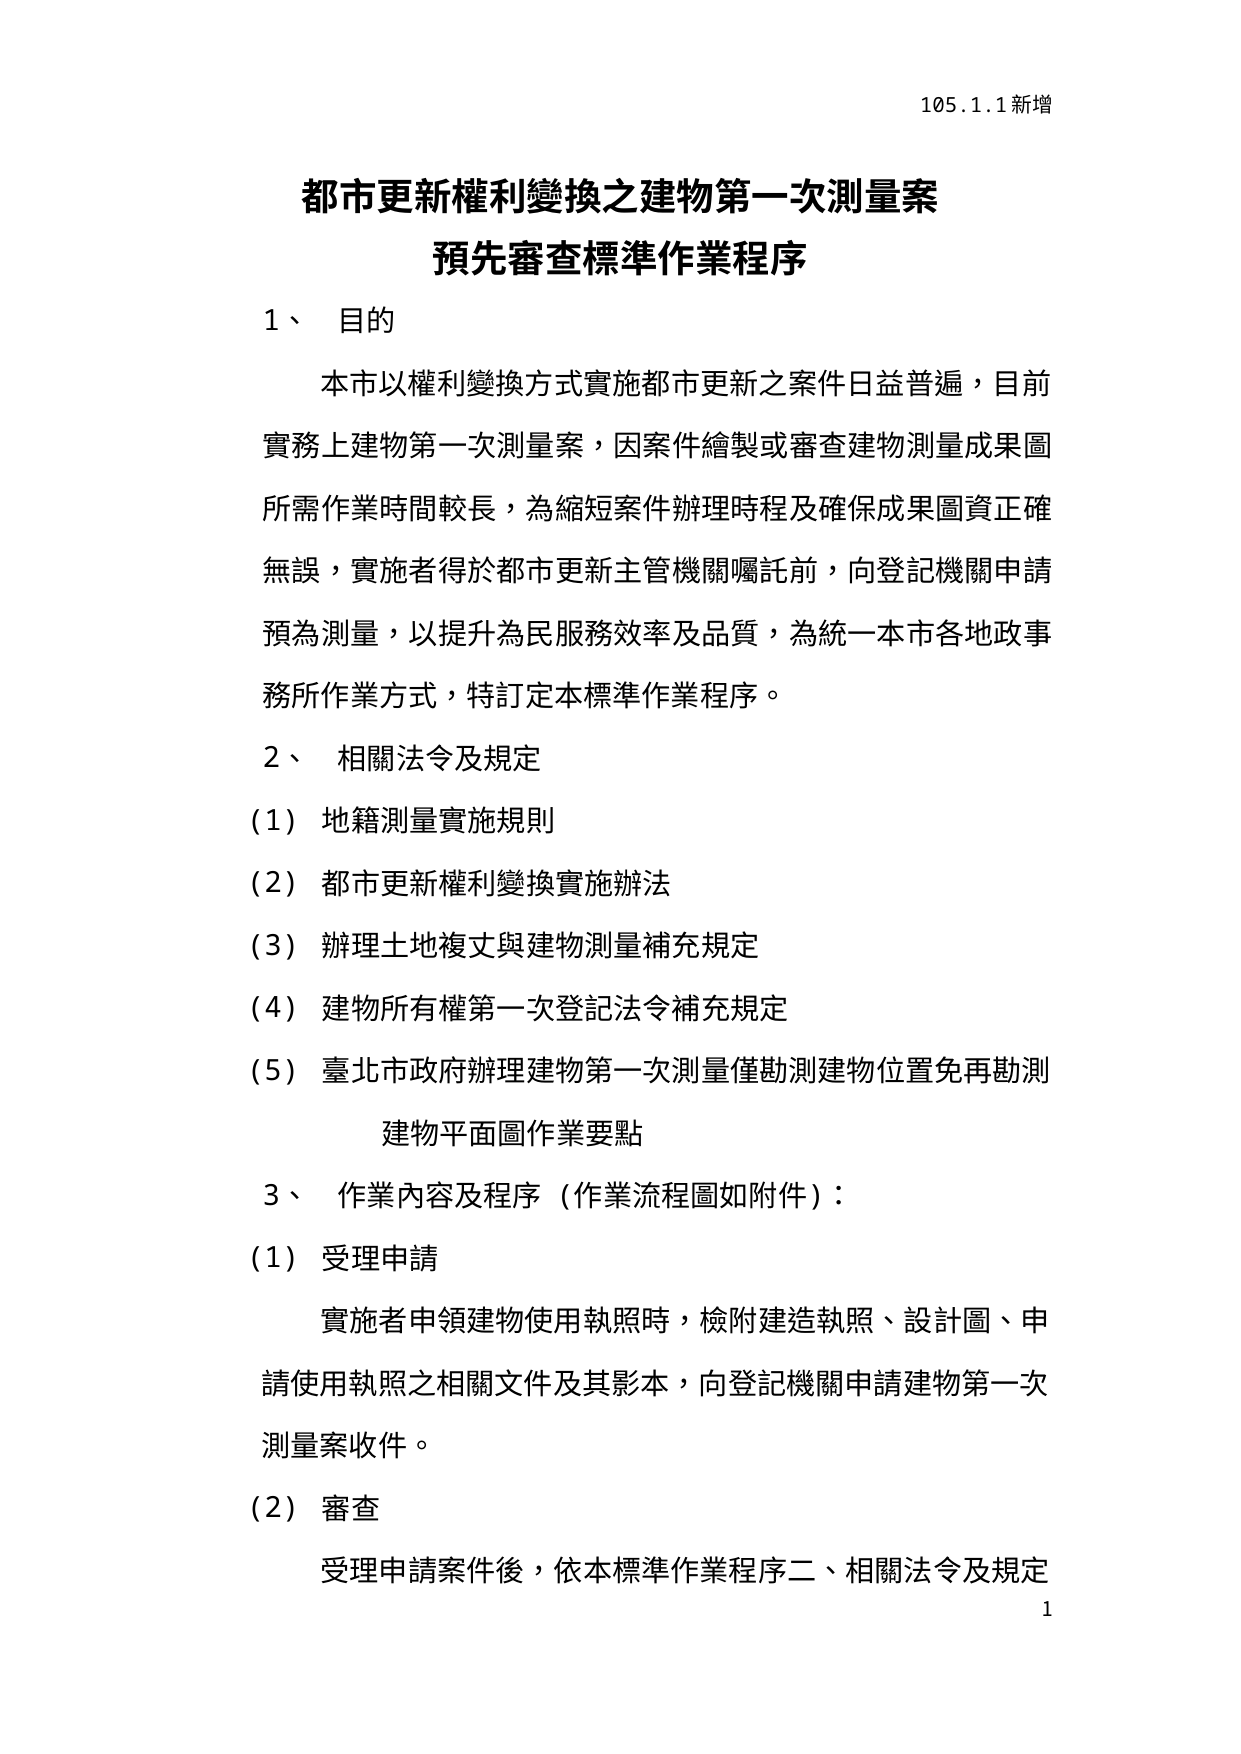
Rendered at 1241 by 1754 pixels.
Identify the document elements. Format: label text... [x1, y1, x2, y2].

list 相關法令及規定 [262, 715, 1053, 777]
list 受理申請 [247, 1215, 1053, 1277]
list 都市更新權利變換實施辦法 [247, 840, 1053, 902]
text 本市以權利變換方式實施都市更新之案件日益普遍，目前實務上建物第一次測量案，因案件繪製或審查建物測量成果圖所需作業時間較長，為縮短案件辦理時程及確保成果圖資正確無誤，實施者得於都市更新主管機關囑託前，向登記機關申請預為測量，以提升為民服務效率及品質，為統一本市各地政事務所作業方式，特訂定本標準作業程序。 [262, 340, 1053, 715]
list 地籍測量實施規則 [247, 777, 1053, 840]
text 受理申請案件後，依本標準作業程序二、相關法令及規定 [261, 1527, 1053, 1590]
list 辦理土地複丈與建物測量補充規定 [247, 902, 1053, 965]
text 實施者申領建物使用執照時，檢附建造執照、設計圖、申請使用執照之相關文件及其影本，向登記機關申請建物第一次測量案收件。 [261, 1277, 1053, 1465]
list 建物所有權第一次登記法令補充規定 [247, 965, 1053, 1027]
text 都市更新權利變換之建物第一次測量案 [187, 152, 1053, 215]
list 作業內容及程序 (作業流程圖如附件)： [262, 1152, 1053, 1215]
text 預先審查標準作業程序 [187, 215, 1053, 277]
list 審查 [247, 1465, 1053, 1527]
list 臺北市政府辦理建物第一次測量僅勘測建物位置免再勘測建物平面圖作業要點 [247, 1027, 1053, 1152]
list 目的 [262, 277, 1053, 340]
